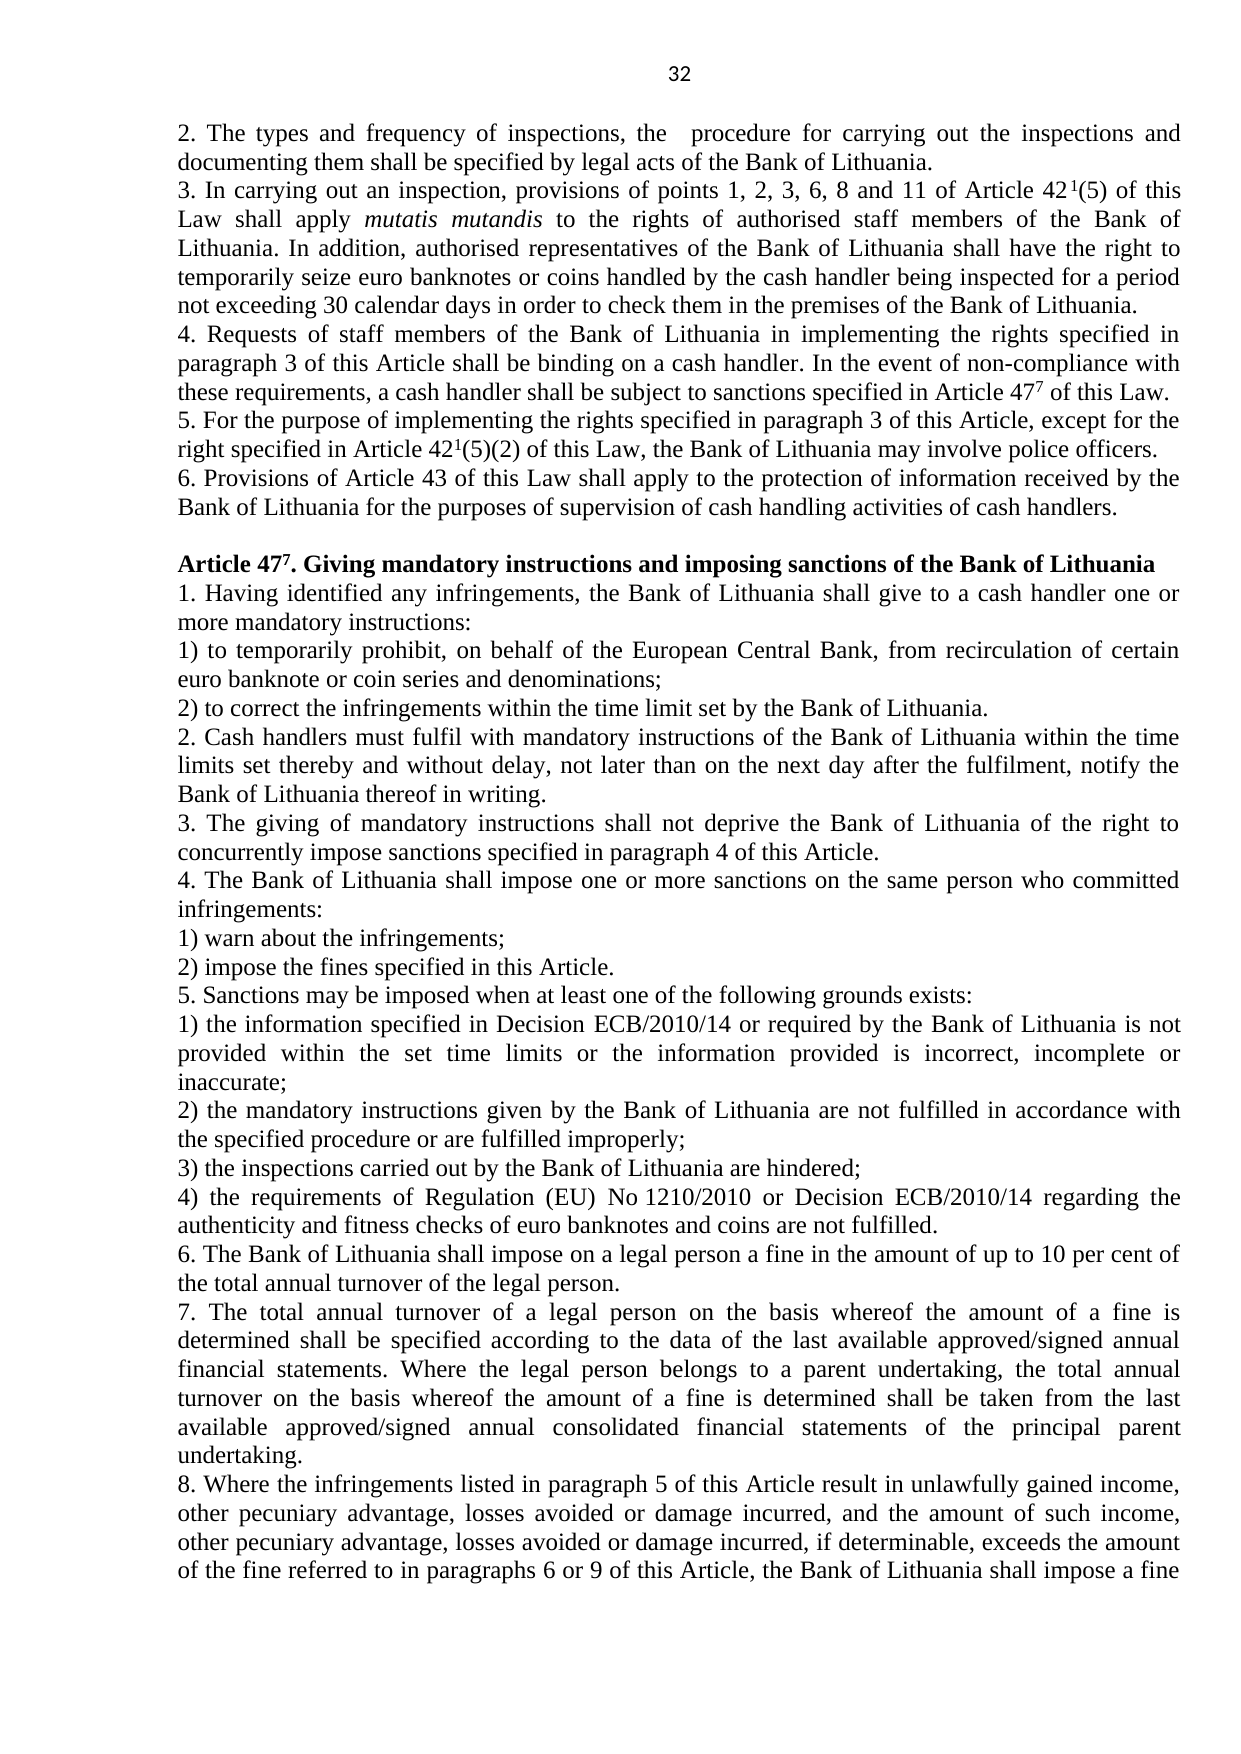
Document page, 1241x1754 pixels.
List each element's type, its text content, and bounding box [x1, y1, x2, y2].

text 4. The Bank of Lithuania shall impose one or more sanctions on the same person who committed infringements: [177, 866, 1181, 923]
text 2. The types and frequency of inspections, the procedure for carrying out the inspections and documenting them shall be specified by legal acts of the Bank of Lithuania. [177, 118, 1181, 176]
text 3) the inspections carried out by the Bank of Lithuania are hindered; [177, 1153, 1181, 1182]
text 3. In carrying out an inspection, provisions of points 1, 2, 3, 6, 8 and 11 of Article 421(5) of this Law shall apply mutatis mutandis to the rights of authorised staff members of the Bank of Lithuania. In addition, authorised representatives of the Bank of Lithuania shall have the right to temporarily seize euro banknotes or coins handled by the cash handler being inspected for a period not exceeding 30 calendar days in order to check them in the premises of the Bank of Lithuania. [177, 176, 1181, 319]
text 6. The Bank of Lithuania shall impose on a legal person a fine in the amount of up to 10 per cent of the total annual turnover of the legal person. [177, 1239, 1181, 1297]
text Article 477. Giving mandatory instructions and imposing sanctions of the Bank of Lithuania [177, 549, 1181, 578]
text 8. Where the infringements listed in paragraph 5 of this Article result in unlawfully gained income, other pecuniary advantage, losses avoided or damage incurred, and the amount of such income, other pecuniary advantage, losses avoided or damage incurred, if determinable, exceeds the amount of the fine referred to in paragraphs 6 or 9 of this Article, the Bank of Lithuania shall impose a fine [177, 1469, 1181, 1584]
text 6. Provisions of Article 43 of this Law shall apply to the protection of information received by the Bank of Lithuania for the purposes of supervision of cash handling activities of cash handlers. [177, 463, 1181, 521]
text 4. Requests of staff members of the Bank of Lithuania in implementing the rights specified in paragraph 3 of this Article shall be binding on a cash handler. In the event of non-compliance with these requirements, a cash handler shall be subject to sanctions specified in Article 477 of this Law. [177, 319, 1181, 406]
text 7. The total annual turnover of a legal person on the basis whereof the amount of a fine is determined shall be specified according to the data of the last available approved/signed annual financial statements. Where the legal person belongs to a parent undertaking, the total annual turnover on the basis whereof the amount of a fine is determined shall be taken from the last available approved/signed annual consolidated financial statements of the principal parent undertaking. [177, 1297, 1181, 1469]
text 4) the requirements of Regulation (EU) No 1210/2010 or Decision ECB/2010/14 regarding the authenticity and fitness checks of euro banknotes and coins are not fulfilled. [177, 1182, 1181, 1239]
text 2) to correct the infringements within the time limit set by the Bank of Lithuania. [177, 693, 1181, 722]
text 1) to temporarily prohibit, on behalf of the European Central Bank, from recirculation of certain euro banknote or coin series and denominations; [177, 636, 1181, 693]
text 1) warn about the infringements; [177, 923, 1181, 952]
text 2. Cash handlers must fulfil with mandatory instructions of the Bank of Lithuania within the time limits set thereby and without delay, not later than on the next day after the fulfilment, notify the Bank of Lithuania thereof in writing. [177, 722, 1181, 808]
text 2) impose the fines specified in this Article. [177, 952, 1181, 981]
text 5. For the purpose of implementing the rights specified in paragraph 3 of this Article, except for the right specified in Article 421(5)(2) of this Law, the Bank of Lithuania may involve police officers. [177, 406, 1181, 463]
text 2) the mandatory instructions given by the Bank of Lithuania are not fulfilled in accordance with the specified procedure or are fulfilled improperly; [177, 1096, 1181, 1153]
text 1) the information specified in Decision ECB/2010/14 or required by the Bank of Lithuania is not provided within the set time limits or the information provided is incorrect, incomplete or inaccurate; [177, 1009, 1181, 1096]
text 1. Having identified any infringements, the Bank of Lithuania shall give to a cash handler one or more mandatory instructions: [177, 578, 1181, 636]
text 5. Sanctions may be imposed when at least one of the following grounds exists: [177, 981, 1181, 1009]
text 3. The giving of mandatory instructions shall not deprive the Bank of Lithuania of the right to concurrently impose sanctions specified in paragraph 4 of this Article. [177, 808, 1181, 866]
